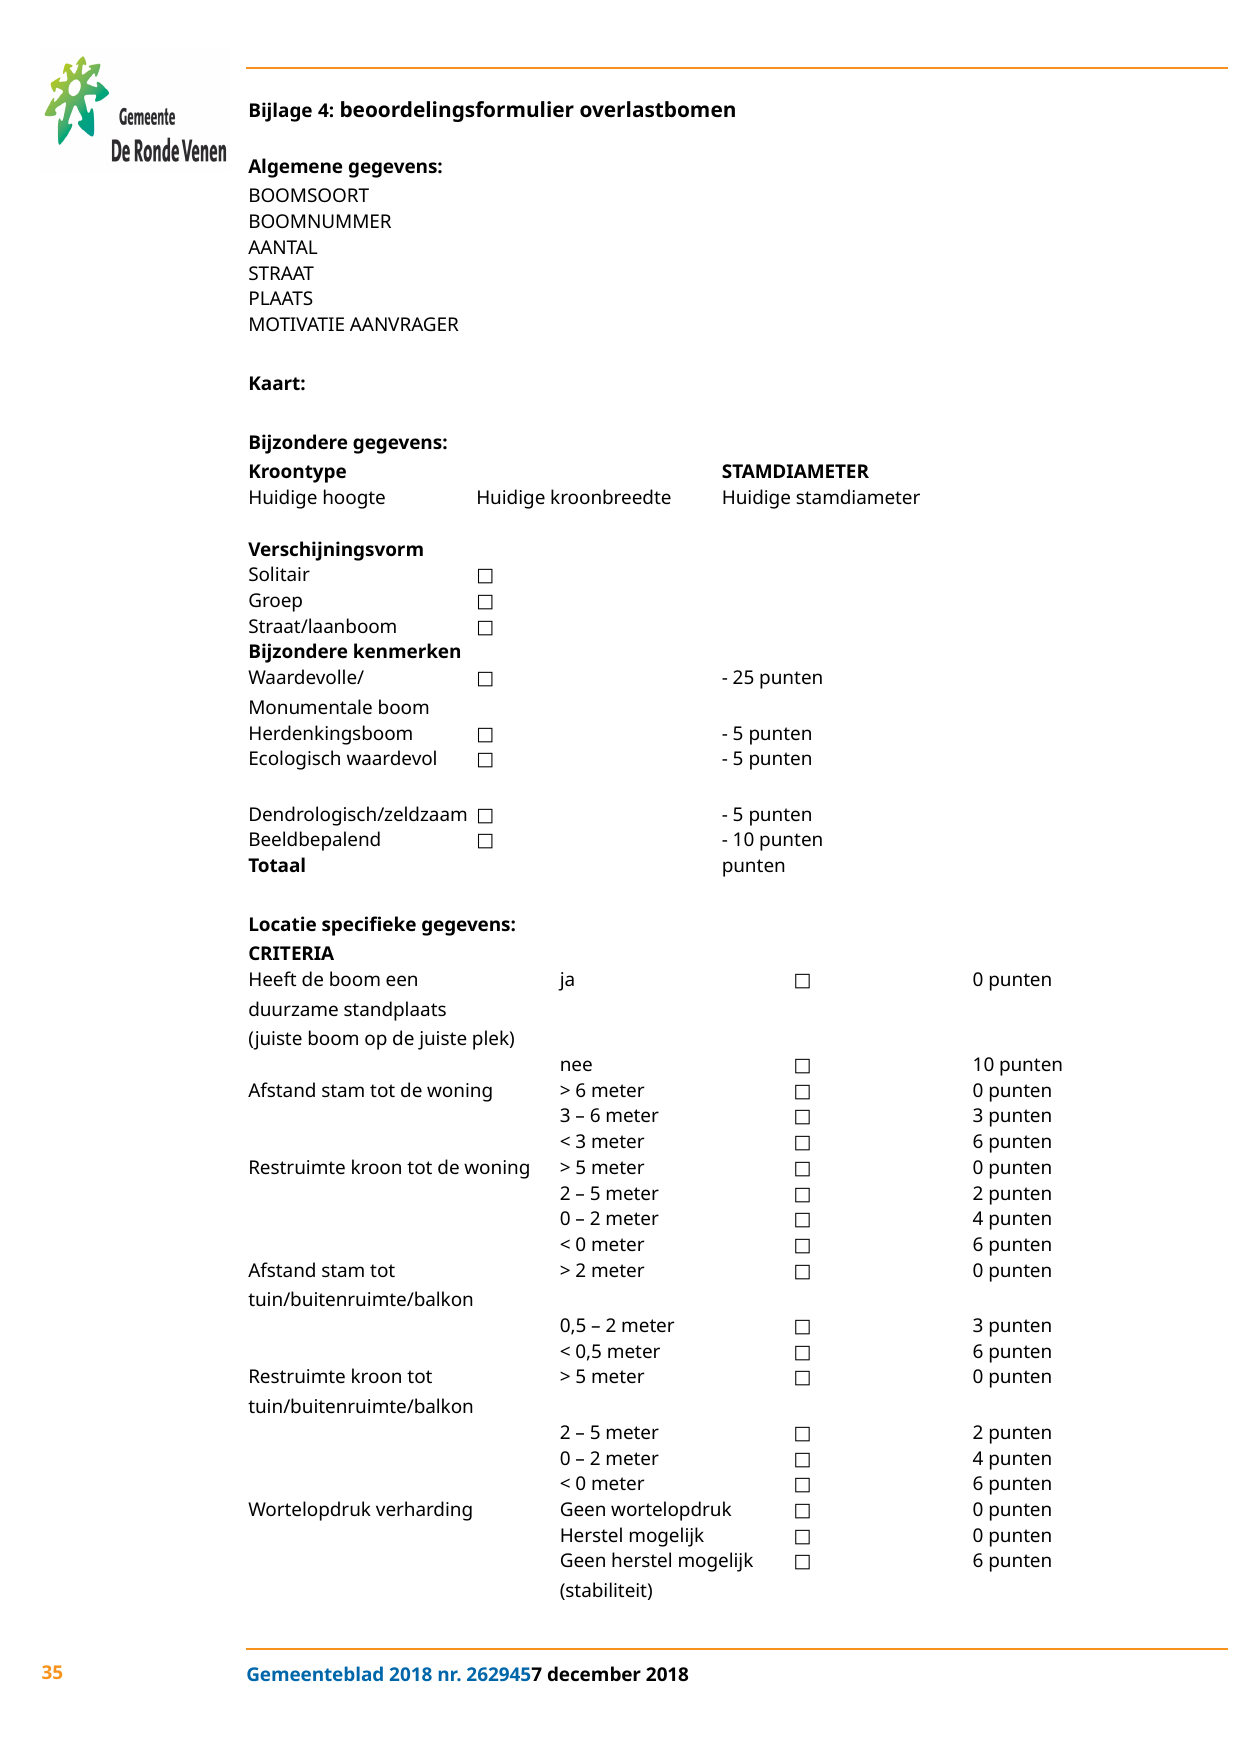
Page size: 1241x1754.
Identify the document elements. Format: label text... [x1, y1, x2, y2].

table_cell > 5 meter [560, 1154, 793, 1180]
table_cell 10 punten [973, 1051, 1152, 1077]
table_cell Totaal [248, 852, 476, 878]
table_cell □ [793, 1522, 972, 1548]
table_cell - 25 punten [722, 665, 1152, 720]
table_cell □ [793, 1103, 972, 1128]
table_cell 3 punten [973, 1312, 1152, 1338]
table_cell > 5 meter [560, 1364, 793, 1419]
table_header [950, 459, 1152, 484]
table_header [700, 183, 1152, 208]
table_header [560, 941, 793, 966]
table_cell 0 punten [973, 1257, 1152, 1312]
table_cell 2 punten [973, 1180, 1152, 1206]
table_cell 3 punten [973, 1103, 1152, 1128]
table_cell - 5 punten [722, 746, 1152, 801]
table_cell □ [793, 1180, 972, 1206]
table_cell [248, 1338, 559, 1364]
table_cell 6 punten [973, 1231, 1152, 1257]
table_cell Waardevolle/Monumentale boom [248, 665, 476, 720]
table_cell [248, 510, 476, 536]
table_cell □ [793, 1496, 972, 1522]
table_cell □ [793, 1312, 972, 1338]
table_cell < 0,5 meter [560, 1338, 793, 1364]
text Locatie specifieke gegevens: [248, 911, 1152, 937]
table_cell Huidige stamdiameter [722, 484, 950, 510]
table_cell 0 – 2 meter [560, 1206, 793, 1231]
table_cell [248, 1206, 559, 1231]
table_cell 3 – 6 meter [560, 1103, 793, 1128]
text Bijzondere gegevens: [248, 429, 1152, 455]
table_cell □ [476, 562, 1152, 587]
table_cell Restruimte kroon tot tuin/buitenruimte/balkon [248, 1364, 559, 1419]
table_cell Beeldbepalend [248, 827, 476, 852]
table_cell [700, 286, 1152, 311]
table_cell [700, 208, 1152, 234]
table_cell Solitair [248, 562, 476, 587]
table_cell Straat/laanboom [248, 613, 476, 639]
table_cell 0 punten [973, 1522, 1152, 1548]
table_cell punten [722, 852, 1152, 878]
table_cell [722, 510, 950, 536]
table_cell □ [793, 1231, 972, 1257]
table_header CRITERIA [248, 941, 559, 966]
table_cell [700, 260, 1152, 286]
table_cell [248, 1312, 559, 1338]
table_cell □ [476, 801, 722, 827]
table_cell [248, 1180, 559, 1206]
table_cell MOTIVATIE AANVRAGER [248, 311, 700, 337]
table_cell □ [476, 827, 722, 852]
table_cell □ [793, 966, 972, 1051]
table_cell 0 punten [973, 1154, 1152, 1180]
table_cell Huidige hoogte [248, 484, 476, 510]
table_cell > 6 meter [560, 1077, 793, 1103]
table_cell nee [560, 1051, 793, 1077]
text Kaart: [248, 370, 1152, 396]
table_cell [700, 234, 1152, 260]
table_cell [950, 510, 1152, 536]
table_cell Restruimte kroon tot de woning [248, 1154, 559, 1180]
table_cell AANTAL [248, 234, 700, 260]
table_cell [248, 1051, 559, 1077]
table_cell □ [793, 1548, 972, 1603]
table_cell □ [476, 746, 722, 801]
table_cell < 0 meter [560, 1231, 793, 1257]
table_header [973, 941, 1152, 966]
table_cell Herstel mogelijk [560, 1522, 793, 1548]
table_cell Afstand stam tot de woning [248, 1077, 559, 1103]
table_cell □ [793, 1471, 972, 1496]
table_cell STRAAT [248, 260, 700, 286]
table_cell Ecologisch waardevol [248, 746, 476, 801]
table_cell 0 punten [973, 1496, 1152, 1522]
table_cell 4 punten [973, 1206, 1152, 1231]
table_cell [248, 1548, 559, 1603]
table_cell [248, 1103, 559, 1128]
table_cell [476, 852, 722, 878]
table_cell Geen wortelopdruk [560, 1496, 793, 1522]
table_cell < 3 meter [560, 1128, 793, 1154]
table_cell Geen herstel mogelijk (stabiliteit) [560, 1548, 793, 1603]
table_cell □ [793, 1364, 972, 1419]
table_cell □ [476, 613, 1152, 639]
table_cell [248, 1128, 559, 1154]
table_cell □ [476, 720, 722, 746]
table_cell Verschijningsvorm [248, 536, 1152, 562]
table_cell Afstand stam tot tuin/buitenruimte/balkon [248, 1257, 559, 1312]
table_cell 0 – 2 meter [560, 1445, 793, 1471]
table_cell □ [793, 1128, 972, 1154]
table_cell 0 punten [973, 966, 1152, 1051]
table_cell 2 – 5 meter [560, 1180, 793, 1206]
table_cell Heeft de boom een duurzame standplaats (juiste boom op de juiste plek) [248, 966, 559, 1051]
table_cell - 10 punten [722, 827, 1152, 852]
table_header STAMDIAMETER [722, 459, 950, 484]
table_cell Herdenkingsboom [248, 720, 476, 746]
table_cell [248, 1231, 559, 1257]
table_cell [248, 1445, 559, 1471]
picture [41, 47, 231, 172]
table_cell Groep [248, 587, 476, 613]
table_cell 0 punten [973, 1077, 1152, 1103]
table_header Kroontype [248, 459, 722, 484]
table_cell [476, 510, 722, 536]
table_cell □ [476, 665, 722, 720]
table_cell 6 punten [973, 1471, 1152, 1496]
table_cell [248, 1471, 559, 1496]
table_cell □ [793, 1154, 972, 1180]
table_cell Huidige kroonbreedte [476, 484, 722, 510]
text Algemene gegevens: [248, 153, 1152, 179]
table_cell [950, 484, 1152, 510]
table_cell □ [793, 1051, 972, 1077]
table_cell 2 – 5 meter [560, 1419, 793, 1445]
table_cell ja [560, 966, 793, 1051]
table_cell 0 punten [973, 1364, 1152, 1419]
table_cell PLAATS [248, 286, 700, 311]
table_cell Dendrologisch/zeldzaam [248, 801, 476, 827]
table_cell 6 punten [973, 1128, 1152, 1154]
table_cell - 5 punten [722, 720, 1152, 746]
table_cell 6 punten [973, 1338, 1152, 1364]
table_cell < 0 meter [560, 1471, 793, 1496]
table_cell Bijzondere kenmerken [248, 639, 1152, 664]
table_cell 0,5 – 2 meter [560, 1312, 793, 1338]
table_cell - 5 punten [722, 801, 1152, 827]
table_cell 6 punten [973, 1548, 1152, 1603]
table_cell □ [793, 1077, 972, 1103]
table_cell □ [793, 1338, 972, 1364]
table_cell □ [793, 1419, 972, 1445]
table_cell Wortelopdruk verharding [248, 1496, 559, 1522]
table_cell □ [793, 1206, 972, 1231]
table_cell 2 punten [973, 1419, 1152, 1445]
table_header BOOMSOORT [248, 183, 700, 208]
table_cell BOOMNUMMER [248, 208, 700, 234]
table_cell □ [793, 1445, 972, 1471]
table_cell □ [793, 1257, 972, 1312]
table_cell □ [476, 587, 1152, 613]
table_cell [248, 1419, 559, 1445]
table_cell [248, 1522, 559, 1548]
table_cell 4 punten [973, 1445, 1152, 1471]
text Bijlage 4: beoordelingsformulier overlastbomen [248, 95, 1152, 123]
table_header [793, 941, 972, 966]
table_cell > 2 meter [560, 1257, 793, 1312]
table_cell [700, 311, 1152, 337]
